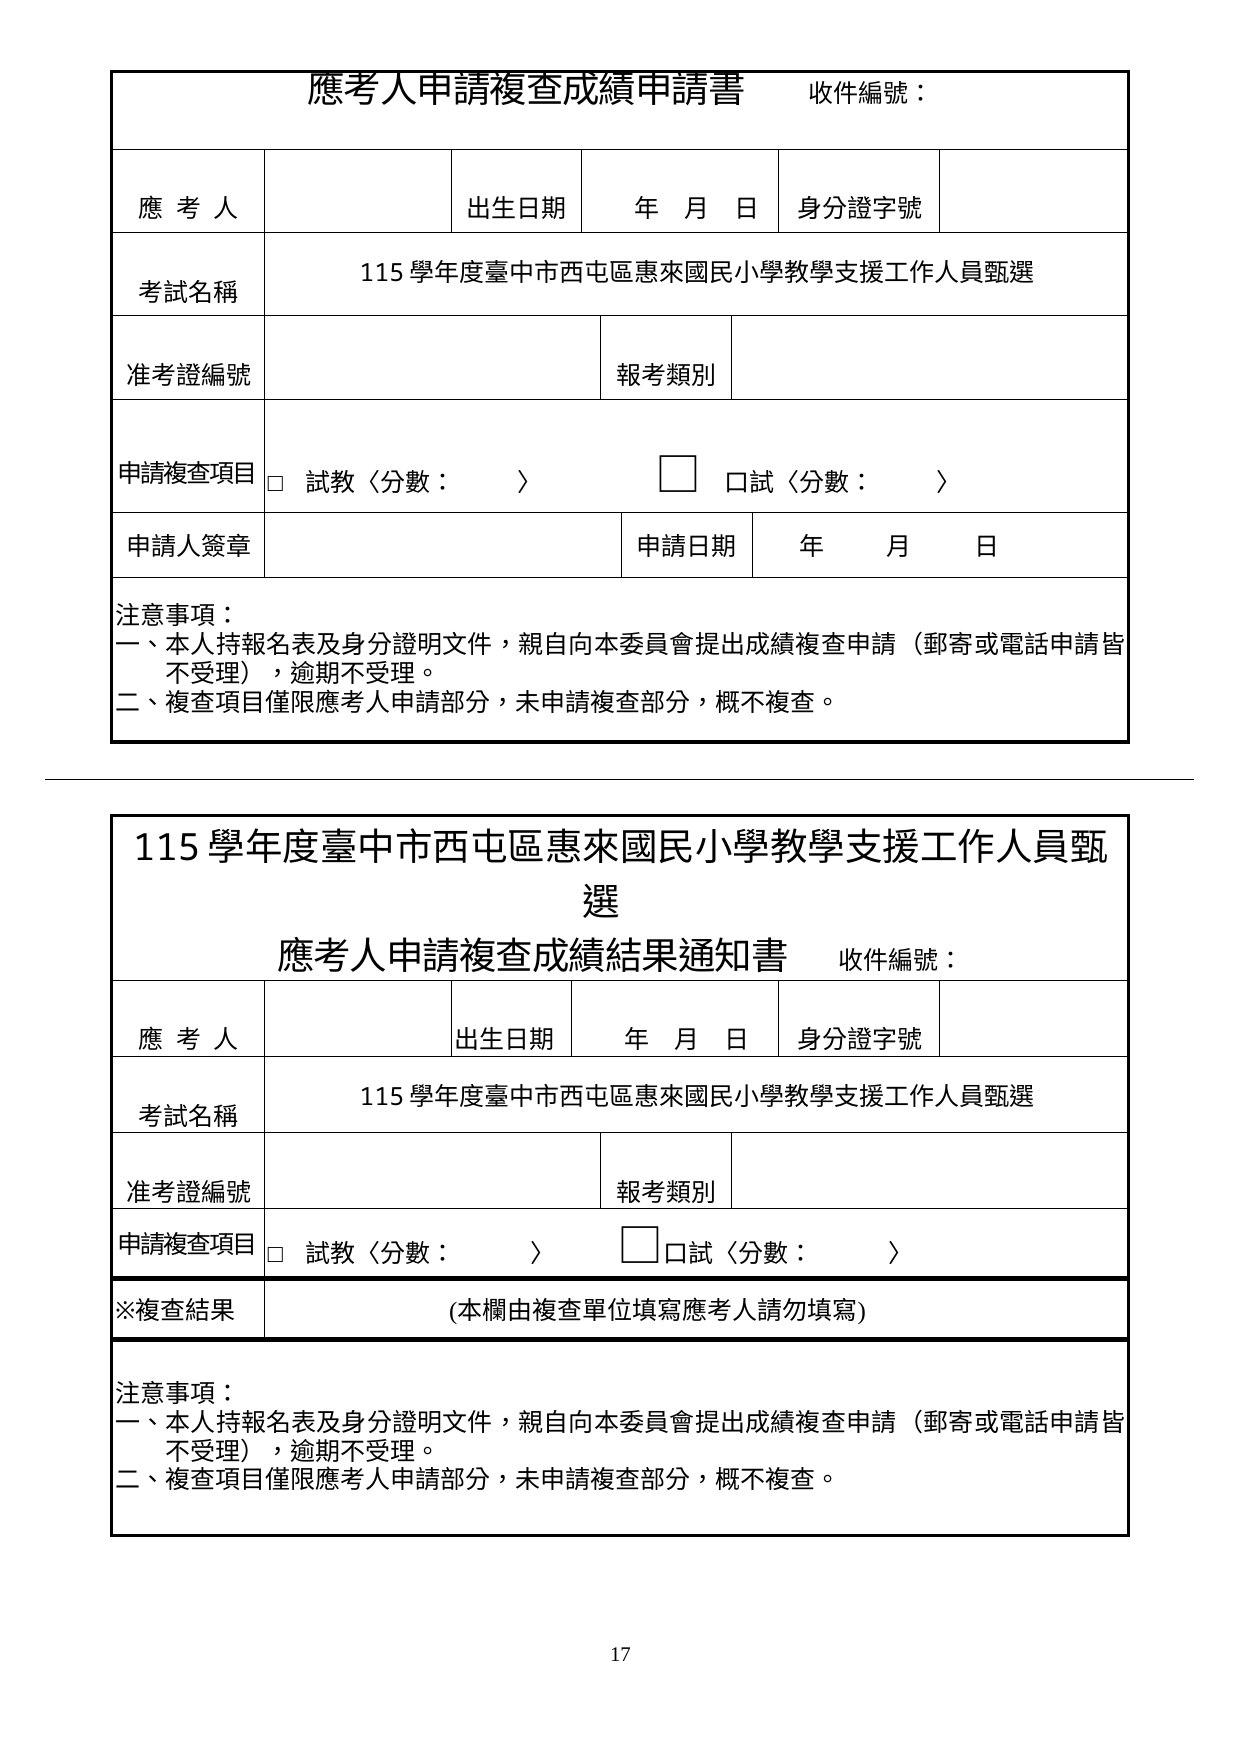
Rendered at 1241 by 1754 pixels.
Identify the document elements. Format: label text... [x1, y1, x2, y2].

table_cell 注意事項： 一、本人持報名表及身分證明文件，親自向本委員會提出成績複查申請（郵寄或電話申請皆不受理），逾期不受理。 二、複查項目僅限應考人申請部分，未申請複查部分，概不複查。 [113, 1342, 1127, 1533]
table_cell [940, 150, 1127, 232]
table_cell 應 考 人 [113, 981, 264, 1056]
table_cell 出生日期 [452, 981, 571, 1056]
table_cell 應 考 人 [113, 150, 264, 232]
table_cell 年 月 日 [572, 981, 778, 1056]
table_cell 申請日期 [622, 513, 752, 577]
table_cell 注意事項： 一、本人持報名表及身分證明文件，親自向本委員會提出成績複查申請（郵寄或電話申請皆不受理），逾期不受理。 二、複查項目僅限應考人申請部分，未申請複查部分，概不複查。 [113, 578, 1127, 740]
table_cell 報考類別 [601, 1133, 731, 1208]
table_cell [265, 981, 451, 1056]
table_cell 准考證編號 [113, 1133, 264, 1208]
table_cell [732, 316, 1127, 399]
table_cell 申請複查項目 [113, 1209, 264, 1276]
table_cell 申請人簽章 [113, 513, 264, 577]
table_cell 身分證字號 [779, 981, 939, 1056]
table_cell [265, 150, 451, 232]
table_cell 年 月 日 [753, 513, 1127, 577]
table_header 應考人申請複查成績申請書 收件編號： [113, 73, 1127, 149]
table_cell 115學年度臺中市西屯區惠來國民小學教學支援工作人員甄選 [265, 1057, 1127, 1132]
table_cell ※複查結果 [113, 1281, 264, 1337]
table_cell (本欄由複查單位填寫應考人請勿填寫) [265, 1281, 1127, 1337]
table_cell [265, 513, 621, 577]
table_cell 試教〈分數： 〉 □口試〈分數： 〉 [265, 1209, 1127, 1276]
table_cell 准考證編號 [113, 316, 264, 399]
table_cell [265, 316, 600, 399]
table_cell [940, 981, 1127, 1056]
table_cell [732, 1133, 1127, 1208]
table_cell [265, 1133, 600, 1208]
table_cell 身分證字號 [779, 150, 939, 232]
table_cell 試教〈分數： 〉 □ 口試〈分數： 〉 [265, 400, 1127, 512]
table_cell 出生日期 [452, 150, 581, 232]
table_header 115學年度臺中市西屯區惠來國民小學教學支援工作人員甄選 應考人申請複查成績結果通知書 收件編號： [113, 817, 1127, 980]
table_cell 考試名稱 [113, 233, 264, 315]
table_cell 115學年度臺中市西屯區惠來國民小學教學支援工作人員甄選 [265, 233, 1127, 315]
table_cell 年 月 日 [582, 150, 778, 232]
table_cell 報考類別 [601, 316, 731, 399]
table_cell 考試名稱 [113, 1057, 264, 1132]
table_cell 申請複查項目 [113, 400, 264, 512]
